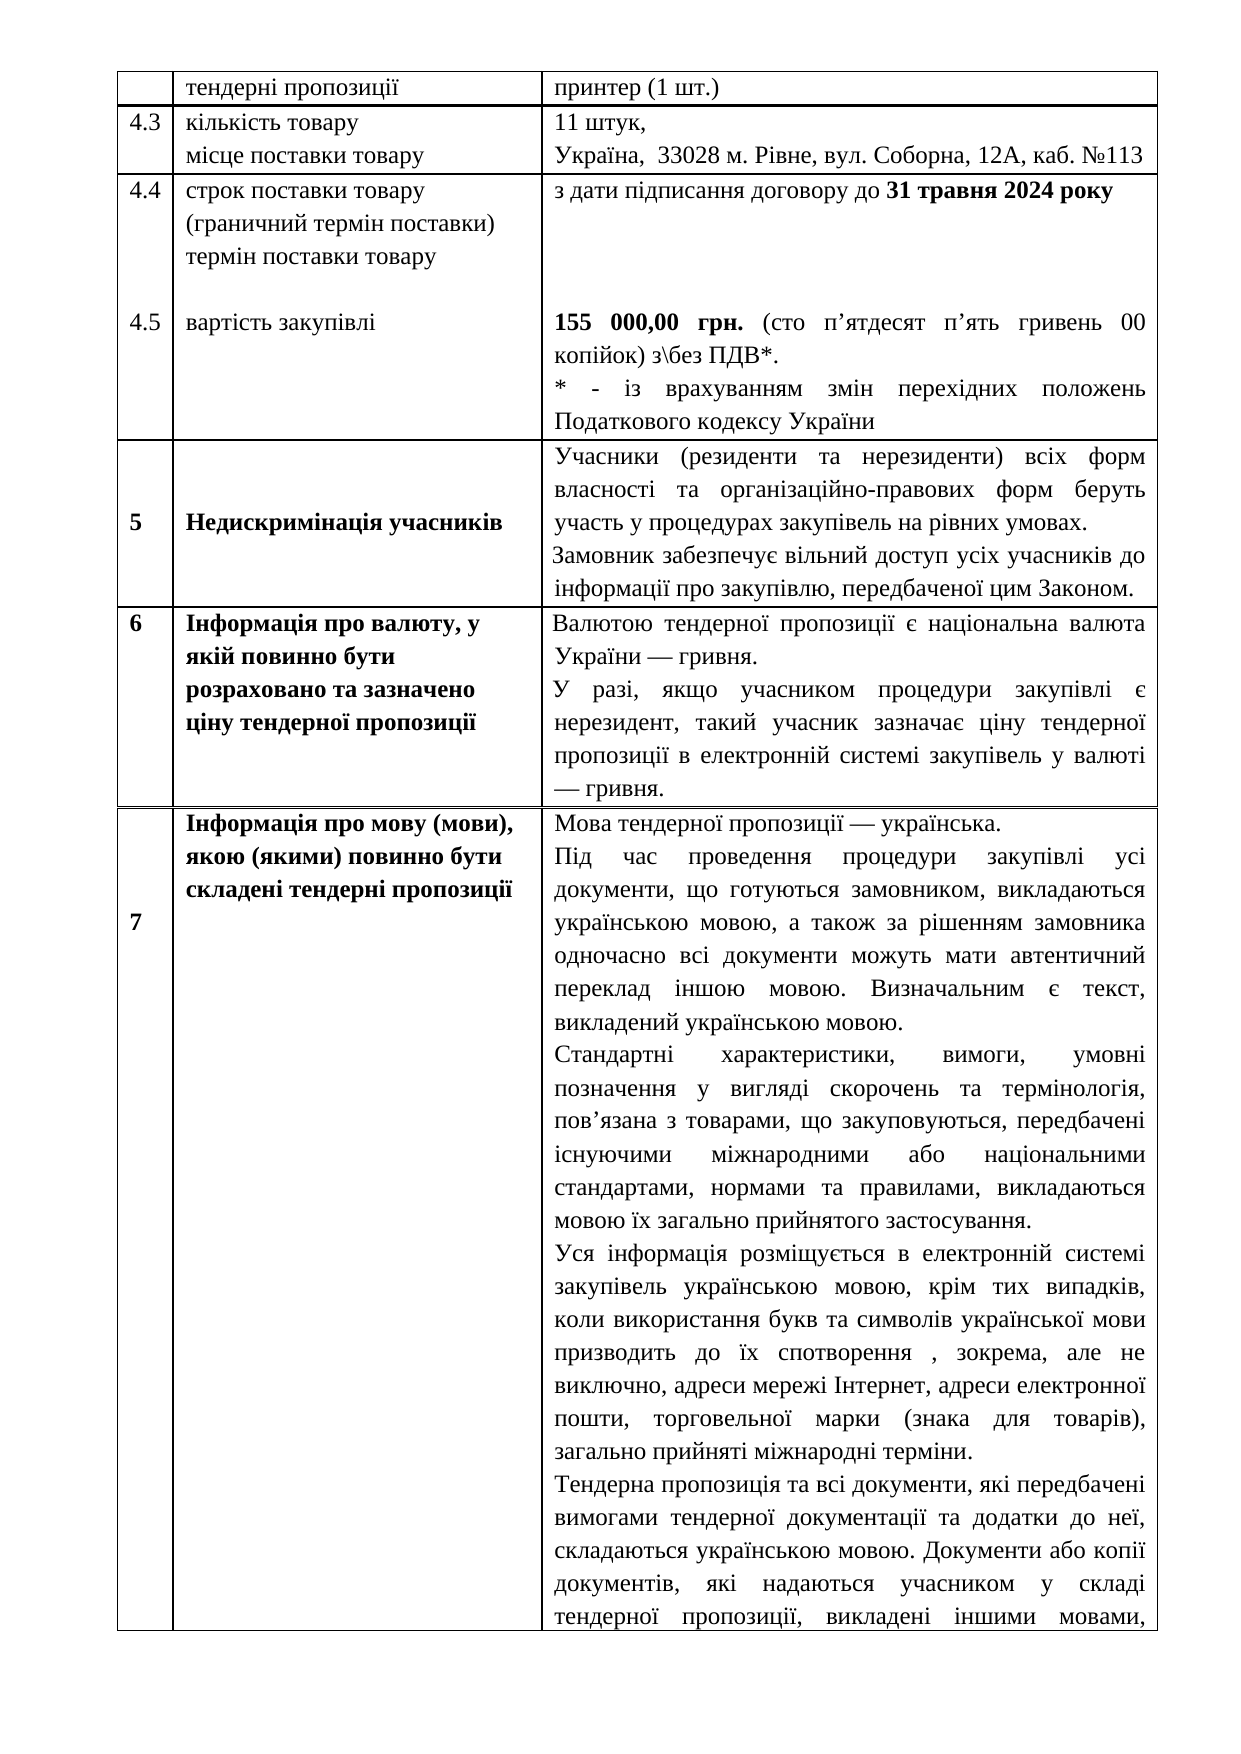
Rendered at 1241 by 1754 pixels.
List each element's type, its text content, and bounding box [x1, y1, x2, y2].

table_cell 7 [118, 809, 172, 1630]
table_cell з дати підписання договору до 31 травня 2024 року 155 000,00 грн. (сто п’ятдесят п’ять гривень 00 копійок) з\без ПДВ*. * - із врахуванням змін перехідних положень Податкового кодексу України [543, 175, 1157, 439]
table_cell 11 штук, Україна, 33028 м. Рівне, вул. Соборна, 12А, каб. №113 [543, 107, 1157, 173]
table_cell 5 [118, 441, 172, 606]
table_cell тендерні пропозиції [174, 72, 541, 104]
table_cell Інформація про мову (мови), якою (якими) повинно бути складені тендерні пропозиції [174, 809, 541, 1630]
table_cell Інформація про валюту, у якій повинно бути розраховано та зазначено ціну тендерної пропозиції [174, 608, 541, 806]
table_cell Учасники (резиденти та нерезиденти) всіх форм власності та організаційно-правових форм беруть участь у процедурах закупівель на рівних умовах. Замовник забезпечує вільний доступ усіх учасників до інформації про закупівлю, передбаченої цим Законом. [543, 441, 1157, 606]
table_cell [118, 72, 172, 104]
table_cell 4.4 4.5 [118, 175, 172, 439]
table_cell строк поставки товару (граничний термін поставки) термін поставки товару вартість закупівлі [174, 175, 541, 439]
table_cell Валютою тендерної пропозиції є національна валюта України — гривня. У разі, якщо учасником процедури закупівлі є нерезидент, такий учасник зазначає ціну тендерної пропозиції в електронній системі закупівель у валюті — гривня. [543, 608, 1157, 806]
table_cell принтер (1 шт.) [543, 72, 1157, 104]
table_cell 6 [118, 608, 172, 806]
table_cell Недискримінація учасників [174, 441, 541, 606]
table_cell 4.3 [118, 107, 172, 173]
table_cell Мова тендерної пропозиції — українська. Під час проведення процедури закупівлі усі документи, що готуються замовником, викладаються українською мовою, а також за рішенням замовника одночасно всі документи можуть мати автентичний переклад іншою мовою. Визначальним є текст, викладений українською мовою. Стандартні характеристики, вимоги, умовні позначення у вигляді скорочень та термінологія, пов’язана з товарами, що закуповуються, передбачені існуючими міжнародними або національними стандартами, нормами та правилами, викладаються мовою їх загально прийнятого застосування. Уся інформація розміщується в електронній системі закупівель українською мовою, крім тих випадків, коли використання букв та символів української мови призводить до їх спотворення , зокрема, але не виключно, адреси мережі Інтернет, адреси електронної пошти, торговельної марки (знака для товарів), загально прийняті міжнародні терміни. Тендерна пропозиція та всі документи, які передбачені вимогами тендерної документації та додатки до неї, складаються українською мовою. Документи або копії документів, які надаються учасником у складі тендерної пропозиції, викладені іншими мовами, [543, 809, 1157, 1630]
table_cell кількість товару місце поставки товару [174, 107, 541, 173]
